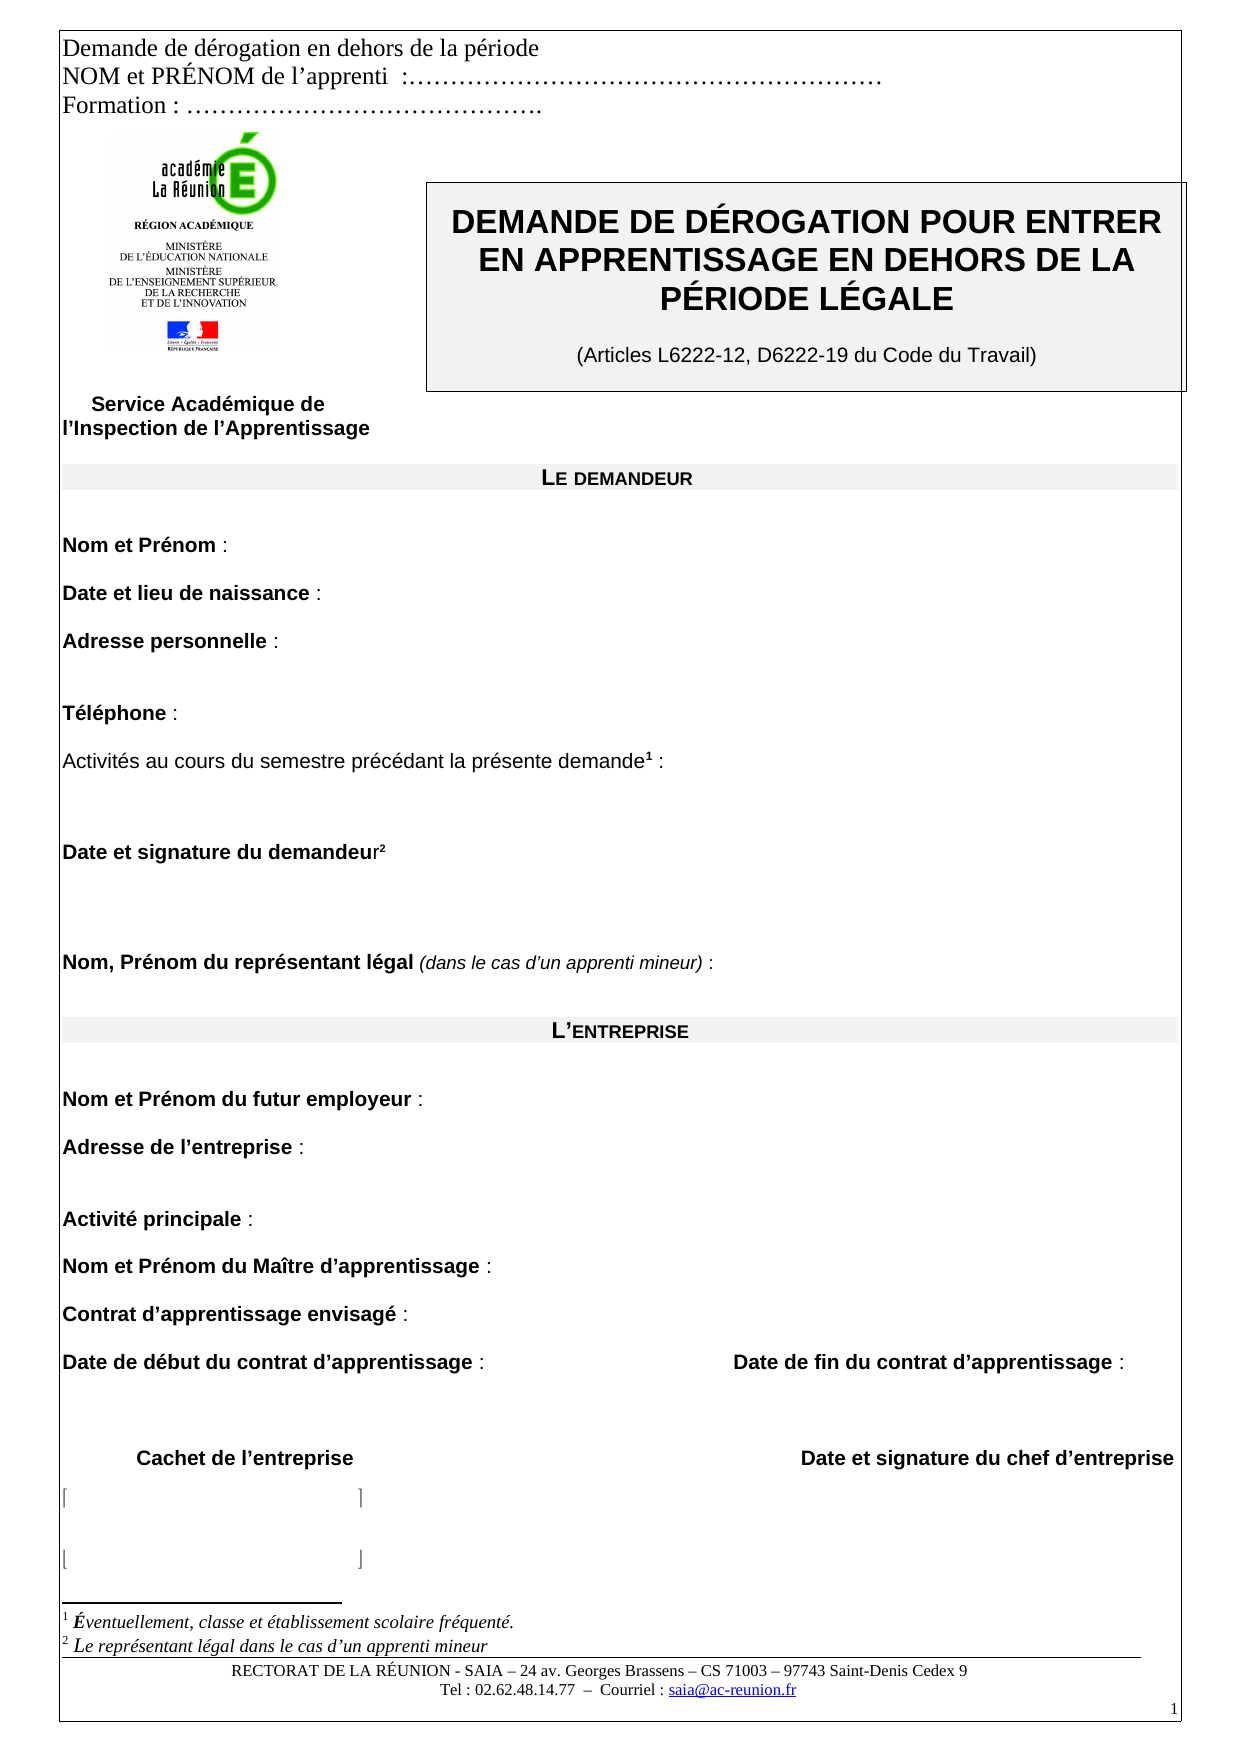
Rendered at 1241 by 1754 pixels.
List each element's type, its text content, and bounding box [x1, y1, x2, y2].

list  [62, 1494, 1178, 1511]
text Éventuellement, classe et établissement scolaire fréquenté. [62, 1609, 1178, 1633]
subtitle Le demandeur [62, 464, 1178, 490]
text Service Académique de [62, 392, 1178, 416]
text Nom et Prénom : [62, 533, 1178, 557]
text Le représentant légal dans le cas d’un apprenti mineur [62, 1633, 1178, 1657]
text (Articles L6222-12, D6222-19 du Code du Travail) [427, 323, 1181, 350]
text Cachet de l’entreprise Date et signature du chef d’entreprise [62, 1446, 1178, 1470]
text Nom et Prénom du Maître d’apprentissage : [62, 1254, 1178, 1278]
list  [62, 1554, 1178, 1571]
subtitle L’entreprise [62, 1017, 1178, 1043]
text Activités au cours du semestre précédant la présente demande : [62, 749, 1178, 773]
text l’Inspection de l’Apprentissage [62, 416, 1178, 440]
text Activité principale : [62, 1206, 1178, 1230]
picture [109, 132, 278, 351]
text Nom et Prénom du futur employeur : [62, 1087, 1178, 1111]
text Nom, Prénom du représentant légal (dans le cas d’un apprenti mineur) : [62, 950, 1178, 974]
text Date et signature du demandeur [62, 840, 1178, 864]
text Téléphone : [62, 701, 1178, 725]
text Date de début du contrat d’apprentissage : Date de fin du contrat d’apprentissage : [62, 1350, 1178, 1374]
text DEMANDE DE DÉROGATION POUR ENTRER EN APPRENTISSAGE EN DEHORS DE LA PÉRIODE LÉGALE [427, 183, 1181, 300]
text Adresse personnelle : [62, 629, 1178, 653]
text Adresse de l’entreprise : [62, 1134, 1178, 1158]
text Contrat d’apprentissage envisagé : [62, 1302, 1178, 1326]
text Date et lieu de naissance : [62, 581, 1178, 605]
